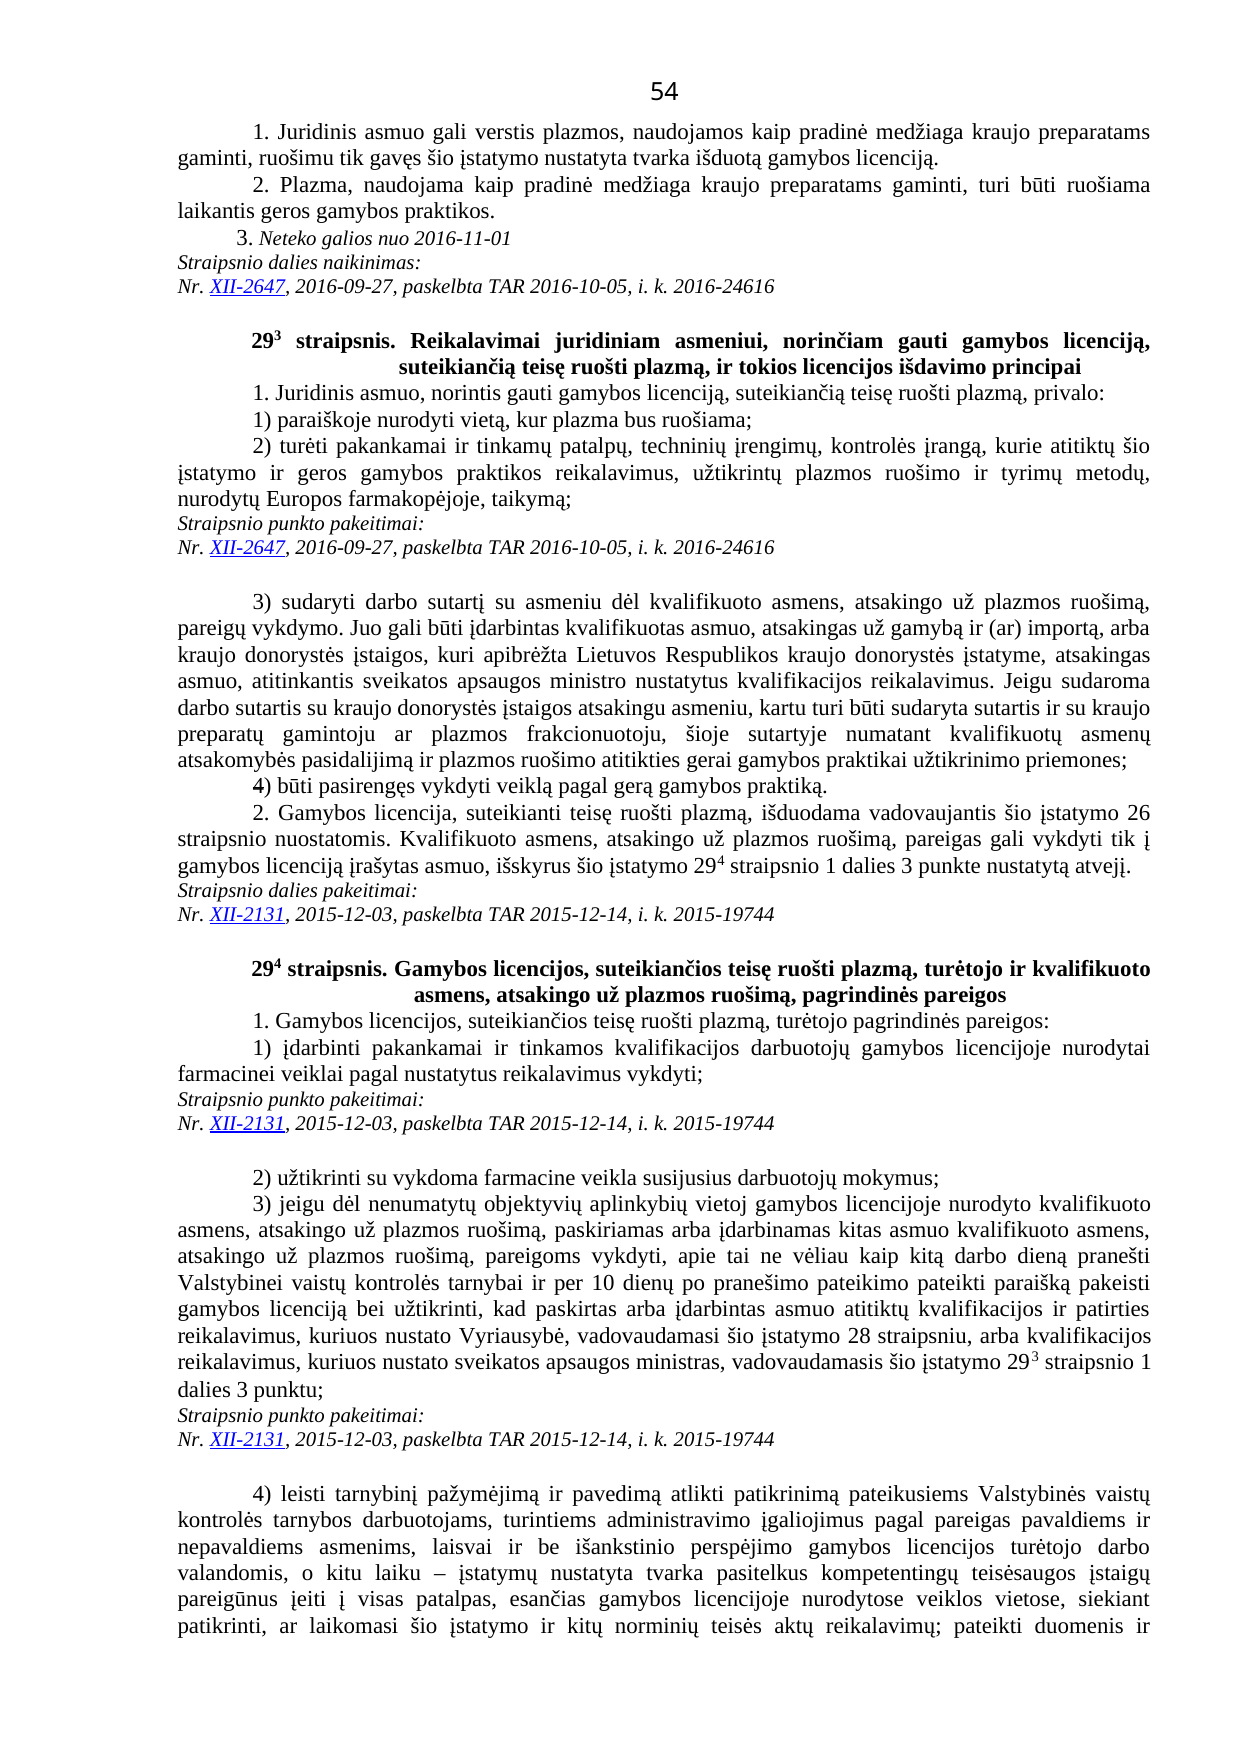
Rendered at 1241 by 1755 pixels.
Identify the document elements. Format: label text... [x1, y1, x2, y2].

text Nr. XII-2131, 2015-12-03, paskelbta TAR 2015-12-14, i. k. 2015-19744 [177, 902, 1152, 926]
text Straipsnio punkto pakeitimai: [177, 1087, 1152, 1111]
text Straipsnio punkto pakeitimai: [177, 511, 1152, 535]
text 3) jeigu dėl nenumatytų objektyvių aplinkybių vietoj gamybos licencijoje nurodyto kvalifikuoto asmens, atsakingo už plazmos ruošimą, paskiriamas arba įdarbinamas kitas asmuo kvalifikuoto asmens, atsakingo už plazmos ruošimą, pareigoms vykdyti, apie tai ne vėliau kaip kitą darbo dieną pranešti Valstybinei vaistų kontrolės tarnybai ir per 10 dienų po pranešimo pateikimo pateikti paraišką pakeisti gamybos licenciją bei užtikrinti, kad paskirtas arba įdarbintas asmuo atitiktų kvalifikacijos ir patirties reikalavimus, kuriuos nustato Vyriausybė, vadovaudamasi šio įstatymo 28 straipsniu, arba kvalifikacijos reikalavimus, kuriuos nustato sveikatos apsaugos ministras, vadovaudamasis šio įstatymo 293 straipsnio 1 dalies 3 punktu; [177, 1190, 1152, 1403]
text Nr. XII-2647, 2016-09-27, paskelbta TAR 2016-10-05, i. k. 2016-24616 [177, 535, 1152, 559]
text 4) būti pasirengęs vykdyti veiklą pagal gerą gamybos praktiką. [177, 773, 1152, 799]
text 1. Juridinis asmuo, norintis gauti gamybos licenciją, suteikiančią teisę ruošti plazmą, privalo: [177, 379, 1152, 406]
text Straipsnio punkto pakeitimai: [177, 1403, 1152, 1427]
text 2. Gamybos licencija, suteikianti teisę ruošti plazmą, išduodama vadovaujantis šio įstatymo 26 straipsnio nuostatomis. Kvalifikuoto asmens, atsakingo už plazmos ruošimą, pareigas gali vykdyti tik į gamybos licenciją įrašytas asmuo, išskyrus šio įstatymo 294 straipsnio 1 dalies 3 punkte nustatytą atvejį. [177, 799, 1152, 878]
text 1) paraiškoje nurodyti vietą, kur plazma bus ruošiama; [177, 406, 1152, 432]
text 294 straipsnis. Gamybos licencijos, suteikiančios teisę ruošti plazmą, turėtojo ir kvalifikuoto asmens, atsakingo už plazmos ruošimą, pagrindinės pareigos [251, 955, 1152, 1008]
text 1) įdarbinti pakankamai ir tinkamos kvalifikacijos darbuotojų gamybos licencijoje nurodytai farmacinei veiklai pagal nustatytus reikalavimus vykdyti; [177, 1034, 1152, 1087]
text 2) užtikrinti su vykdoma farmacine veikla susijusius darbuotojų mokymus; [177, 1163, 1152, 1190]
text Nr. XII-2131, 2015-12-03, paskelbta TAR 2015-12-14, i. k. 2015-19744 [177, 1427, 1152, 1451]
text 1. Juridinis asmuo gali verstis plazmos, naudojamos kaip pradinė medžiaga kraujo preparatams gaminti, ruošimu tik gavęs šio įstatymo nustatyta tvarka išduotą gamybos licenciją. [177, 118, 1152, 171]
text Straipsnio dalies pakeitimai: [177, 878, 1152, 902]
text 293 straipsnis. Reikalavimai juridiniam asmeniui, norinčiam gauti gamybos licenciją, suteikiančią teisę ruošti plazmą, ir tokios licencijos išdavimo principai [251, 327, 1152, 379]
text 1. Gamybos licencijos, suteikiančios teisę ruošti plazmą, turėtojo pagrindinės pareigos: [177, 1008, 1152, 1034]
text 2) turėti pakankamai ir tinkamų patalpų, techninių įrengimų, kontrolės įrangą, kurie atitiktų šio įstatymo ir geros gamybos praktikos reikalavimus, užtikrintų plazmos ruošimo ir tyrimų metodų, nurodytų Europos farmakopėjoje, taikymą; [177, 432, 1152, 511]
text Straipsnio dalies naikinimas: [177, 250, 1152, 274]
text 3) sudaryti darbo sutartį su asmeniu dėl kvalifikuoto asmens, atsakingo už plazmos ruošimą, pareigų vykdymo. Juo gali būti įdarbintas kvalifikuotas asmuo, atsakingas už gamybą ir (ar) importą, arba kraujo donorystės įstaigos, kuri apibrėžta Lietuvos Respublikos kraujo donorystės įstatyme, atsakingas asmuo, atitinkantis sveikatos apsaugos ministro nustatytus kvalifikacijos reikalavimus. Jeigu sudaroma darbo sutartis su kraujo donorystės įstaigos atsakingu asmeniu, kartu turi būti sudaryta sutartis ir su kraujo preparatų gamintoju ar plazmos frakcionuotoju, šioje sutartyje numatant kvalifikuotų asmenų atsakomybės pasidalijimą ir plazmos ruošimo atitikties gerai gamybos praktikai užtikrinimo priemones; [177, 588, 1152, 773]
text 3. Neteko galios nuo 2016-11-01 [177, 223, 1152, 250]
text 4) leisti tarnybinį pažymėjimą ir pavedimą atlikti patikrinimą pateikusiems Valstybinės vaistų kontrolės tarnybos darbuotojams, turintiems administravimo įgaliojimus pagal pareigas pavaldiems ir nepavaldiems asmenims, laisvai ir be išankstinio perspėjimo gamybos licencijos turėtojo darbo valandomis, o kitu laiku – įstatymų nustatyta tvarka pasitelkus kompetentingų teisėsaugos įstaigų pareigūnus įeiti į visas patalpas, esančias gamybos licencijoje nurodytose veiklos vietose, siekiant patikrinti, ar laikomasi šio įstatymo ir kitų norminių teisės aktų reikalavimų; pateikti duomenis ir [177, 1480, 1152, 1638]
text Nr. XII-2647, 2016-09-27, paskelbta TAR 2016-10-05, i. k. 2016-24616 [177, 274, 1152, 298]
text 2. Plazma, naudojama kaip pradinė medžiaga kraujo preparatams gaminti, turi būti ruošiama laikantis geros gamybos praktikos. [177, 171, 1152, 223]
text Nr. XII-2131, 2015-12-03, paskelbta TAR 2015-12-14, i. k. 2015-19744 [177, 1111, 1152, 1135]
